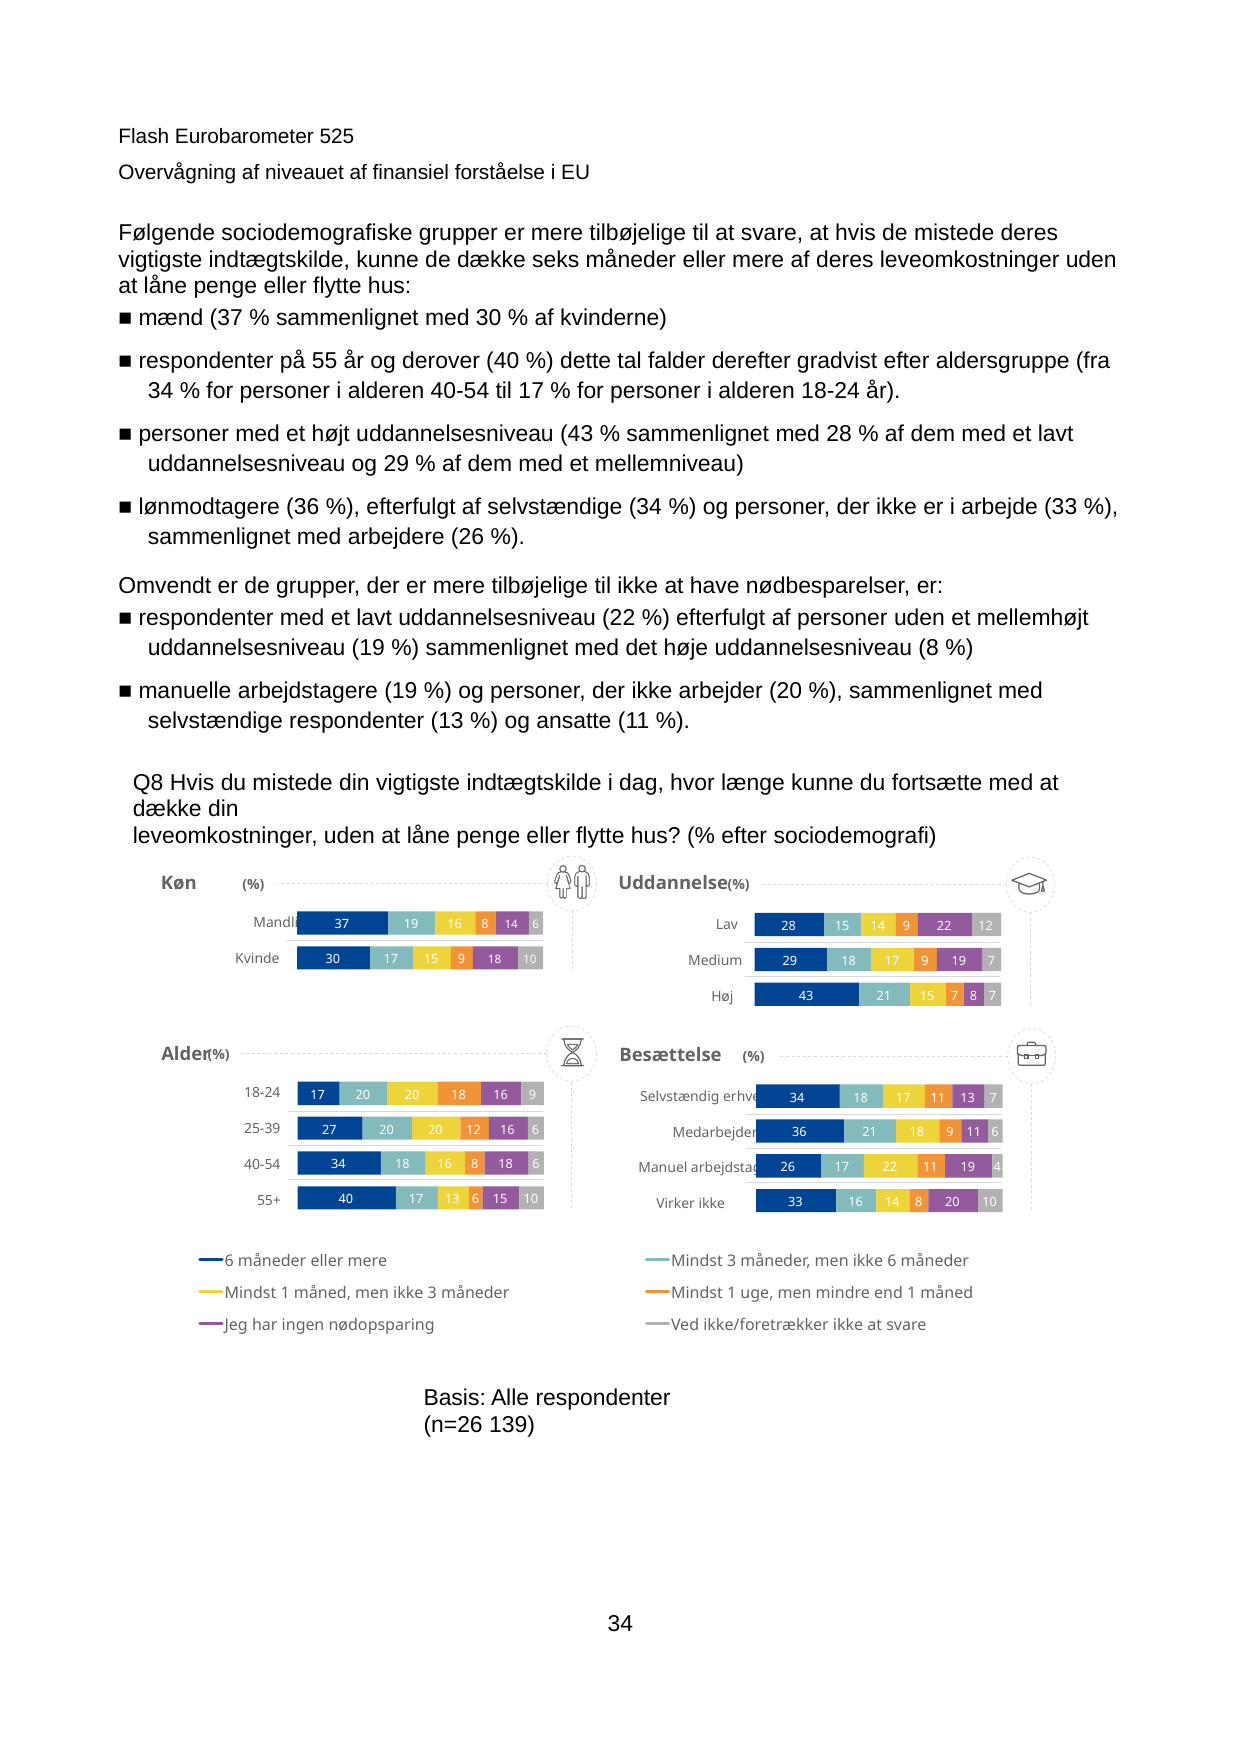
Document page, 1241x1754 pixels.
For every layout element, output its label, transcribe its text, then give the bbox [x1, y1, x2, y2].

list ■ mænd (37 % sammenlignet med 30 % af kvinderne) [118, 304, 1122, 331]
text Omvendt er de grupper, der er mere tilbøjelige til ikke at have nødbesparelser, er: [118, 572, 1122, 598]
list ■ manuelle arbejdstagere (19 %) og personer, der ikke arbejder (20 %), sammenlignet med selvstændige respondenter (13 %) og ansatte (11 %). [118, 677, 1122, 733]
list ■ lønmodtagere (36 %), efterfulgt af selvstændige (34 %) og personer, der ikke er i arbejde (33 %), sammenlignet med arbejdere (26 %). [118, 493, 1122, 549]
text Følgende sociodemografiske grupper er mere tilbøjelige til at svare, at hvis de mistede deres vigtigste indtægtskilde, kunne de dække seks måneder eller mere af deres leveomkostninger uden at låne penge eller flytte hus: [118, 219, 1122, 298]
list ■ respondenter med et lavt uddannelsesniveau (22 %) efterfulgt af personer uden et mellemhøjt uddannelsesniveau (19 %) sammenlignet med det høje uddannelsesniveau (8 %) [118, 604, 1122, 661]
list ■ respondenter på 55 år og derover (40 %) dette tal falder derefter gradvist efter aldersgruppe (fra 34 % for personer i alderen 40-54 til 17 % for personer i alderen 18-24 år). [118, 347, 1122, 403]
list ■ personer med et højt uddannelsesniveau (43 % sammenlignet med 28 % af dem med et lavt uddannelsesniveau og 29 % af dem med et mellemniveau) [118, 420, 1122, 476]
